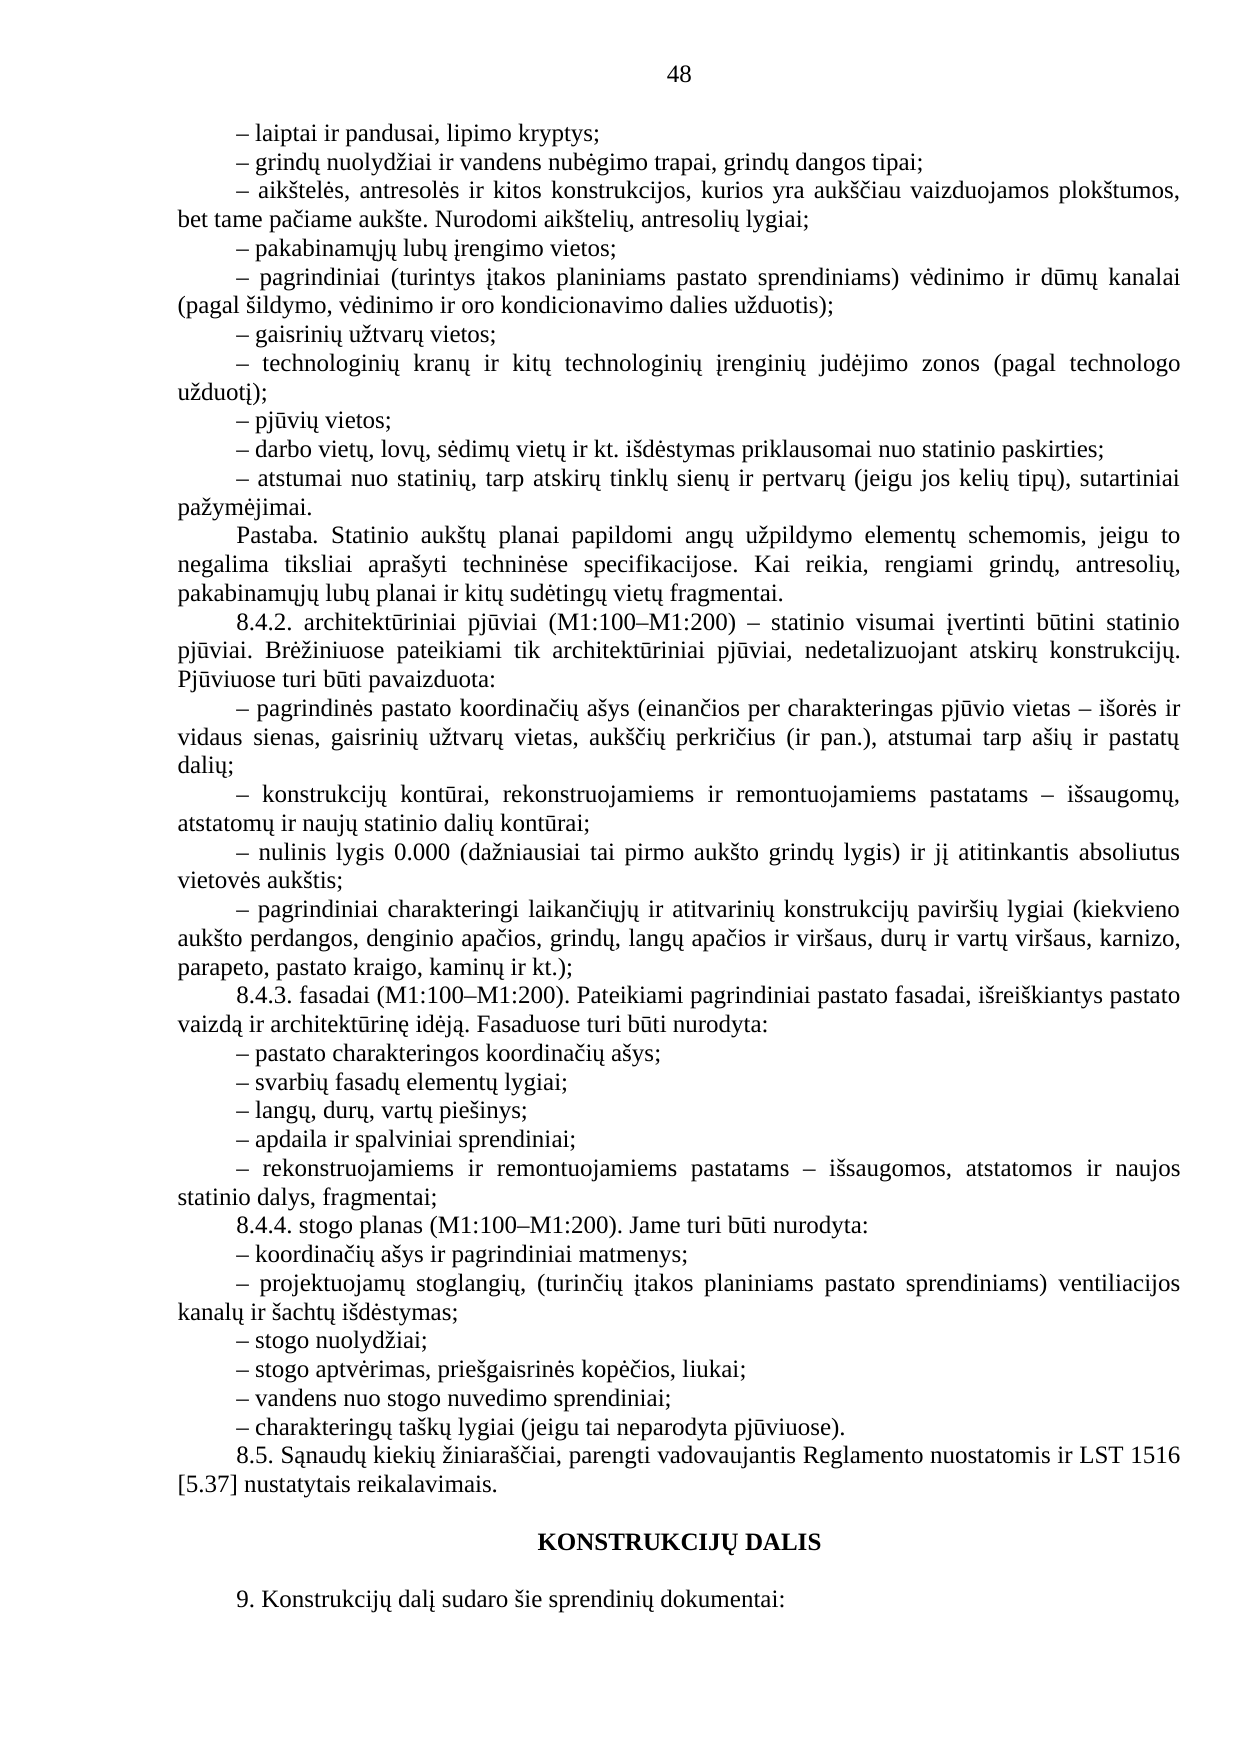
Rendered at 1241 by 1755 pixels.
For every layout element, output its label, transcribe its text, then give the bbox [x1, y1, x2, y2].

text – grindų nuolydžiai ir vandens nubėgimo trapai, grindų dangos tipai; [177, 147, 1181, 176]
text – konstrukcijų kontūrai, rekonstruojamiems ir remontuojamiems pastatams – išsaugomų, atstatomų ir naujų statinio dalių kontūrai; [177, 779, 1181, 837]
text – atstumai nuo statinių, tarp atskirų tinklų sienų ir pertvarų (jeigu jos kelių tipų), sutartiniai pažymėjimai. [177, 463, 1181, 521]
text – rekonstruojamiems ir remontuojamiems pastatams – išsaugomos, atstatomos ir naujos statinio dalys, fragmentai; [177, 1153, 1181, 1211]
text – apdaila ir spalviniai sprendiniai; [177, 1124, 1181, 1153]
text – pagrindiniai charakteringi laikančiųjų ir atitvarinių konstrukcijų paviršių lygiai (kiekvieno aukšto perdangos, denginio apačios, grindų, langų apačios ir viršaus, durų ir vartų viršaus, karnizo, parapeto, pastato kraigo, kaminų ir kt.); [177, 894, 1181, 981]
text – svarbių fasadų elementų lygiai; [177, 1067, 1181, 1096]
text 8.5. Sąnaudų kiekių žiniaraščiai, parengti vadovaujantis Reglamento nuostatomis ir LST 1516 [5.37] nustatytais reikalavimais. [177, 1441, 1181, 1498]
text – laiptai ir pandusai, lipimo kryptys; [177, 118, 1181, 147]
text – gaisrinių užtvarų vietos; [177, 319, 1181, 348]
text 9. Konstrukcijų dalį sudaro šie sprendinių dokumentai: [177, 1584, 1181, 1613]
text – koordinačių ašys ir pagrindiniai matmenys; [177, 1239, 1181, 1268]
text Pastaba. Statinio aukštų planai papildomi angų užpildymo elementų schemomis, jeigu to negalima tiksliai aprašyti techninėse specifikacijose. Kai reikia, rengiami grindų, antresolių, pakabinamųjų lubų planai ir kitų sudėtingų vietų fragmentai. [177, 521, 1181, 607]
text – pagrindinės pastato koordinačių ašys (einančios per charakteringas pjūvio vietas – išorės ir vidaus sienas, gaisrinių užtvarų vietas, aukščių perkričius (ir pan.), atstumai tarp ašių ir pastatų dalių; [177, 693, 1181, 779]
text – pjūvių vietos; [177, 406, 1181, 434]
text – projektuojamų stoglangių, (turinčių įtakos planiniams pastato sprendiniams) ventiliacijos kanalų ir šachtų išdėstymas; [177, 1268, 1181, 1326]
text – stogo aptvėrimas, priešgaisrinės kopėčios, liukai; [177, 1354, 1181, 1383]
text – stogo nuolydžiai; [177, 1326, 1181, 1354]
text 8.4.4. stogo planas (M1:100–M1:200). Jame turi būti nurodyta: [177, 1211, 1181, 1239]
text – pakabinamųjų lubų įrengimo vietos; [177, 233, 1181, 262]
text – langų, durų, vartų piešinys; [177, 1096, 1181, 1124]
text – pagrindiniai (turintys įtakos planiniams pastato sprendiniams) vėdinimo ir dūmų kanalai (pagal šildymo, vėdinimo ir oro kondicionavimo dalies užduotis); [177, 262, 1181, 319]
text 8.4.2. architektūriniai pjūviai (M1:100–M1:200) – statinio visumai įvertinti būtini statinio pjūviai. Brėžiniuose pateikiami tik architektūriniai pjūviai, nedetalizuojant atskirų konstrukcijų. Pjūviuose turi būti pavaizduota: [177, 607, 1181, 693]
text – darbo vietų, lovų, sėdimų vietų ir kt. išdėstymas priklausomai nuo statinio paskirties; [177, 434, 1181, 463]
text – technologinių kranų ir kitų technologinių įrenginių judėjimo zonos (pagal technologo užduotį); [177, 348, 1181, 406]
text 8.4.3. fasadai (M1:100–M1:200). Pateikiami pagrindiniai pastato fasadai, išreiškiantys pastato vaizdą ir architektūrinę idėją. Fasaduose turi būti nurodyta: [177, 981, 1181, 1038]
text – aikštelės, antresolės ir kitos konstrukcijos, kurios yra aukščiau vaizduojamos plokštumos, bet tame pačiame aukšte. Nurodomi aikštelių, antresolių lygiai; [177, 176, 1181, 233]
text KONSTRUKCIJŲ DALIS [177, 1527, 1181, 1556]
text – pastato charakteringos koordinačių ašys; [177, 1038, 1181, 1067]
text – nulinis lygis 0.000 (dažniausiai tai pirmo aukšto grindų lygis) ir jį atitinkantis absoliutus vietovės aukštis; [177, 837, 1181, 894]
text – charakteringų taškų lygiai (jeigu tai neparodyta pjūviuose). [177, 1412, 1181, 1441]
text – vandens nuo stogo nuvedimo sprendiniai; [177, 1383, 1181, 1412]
